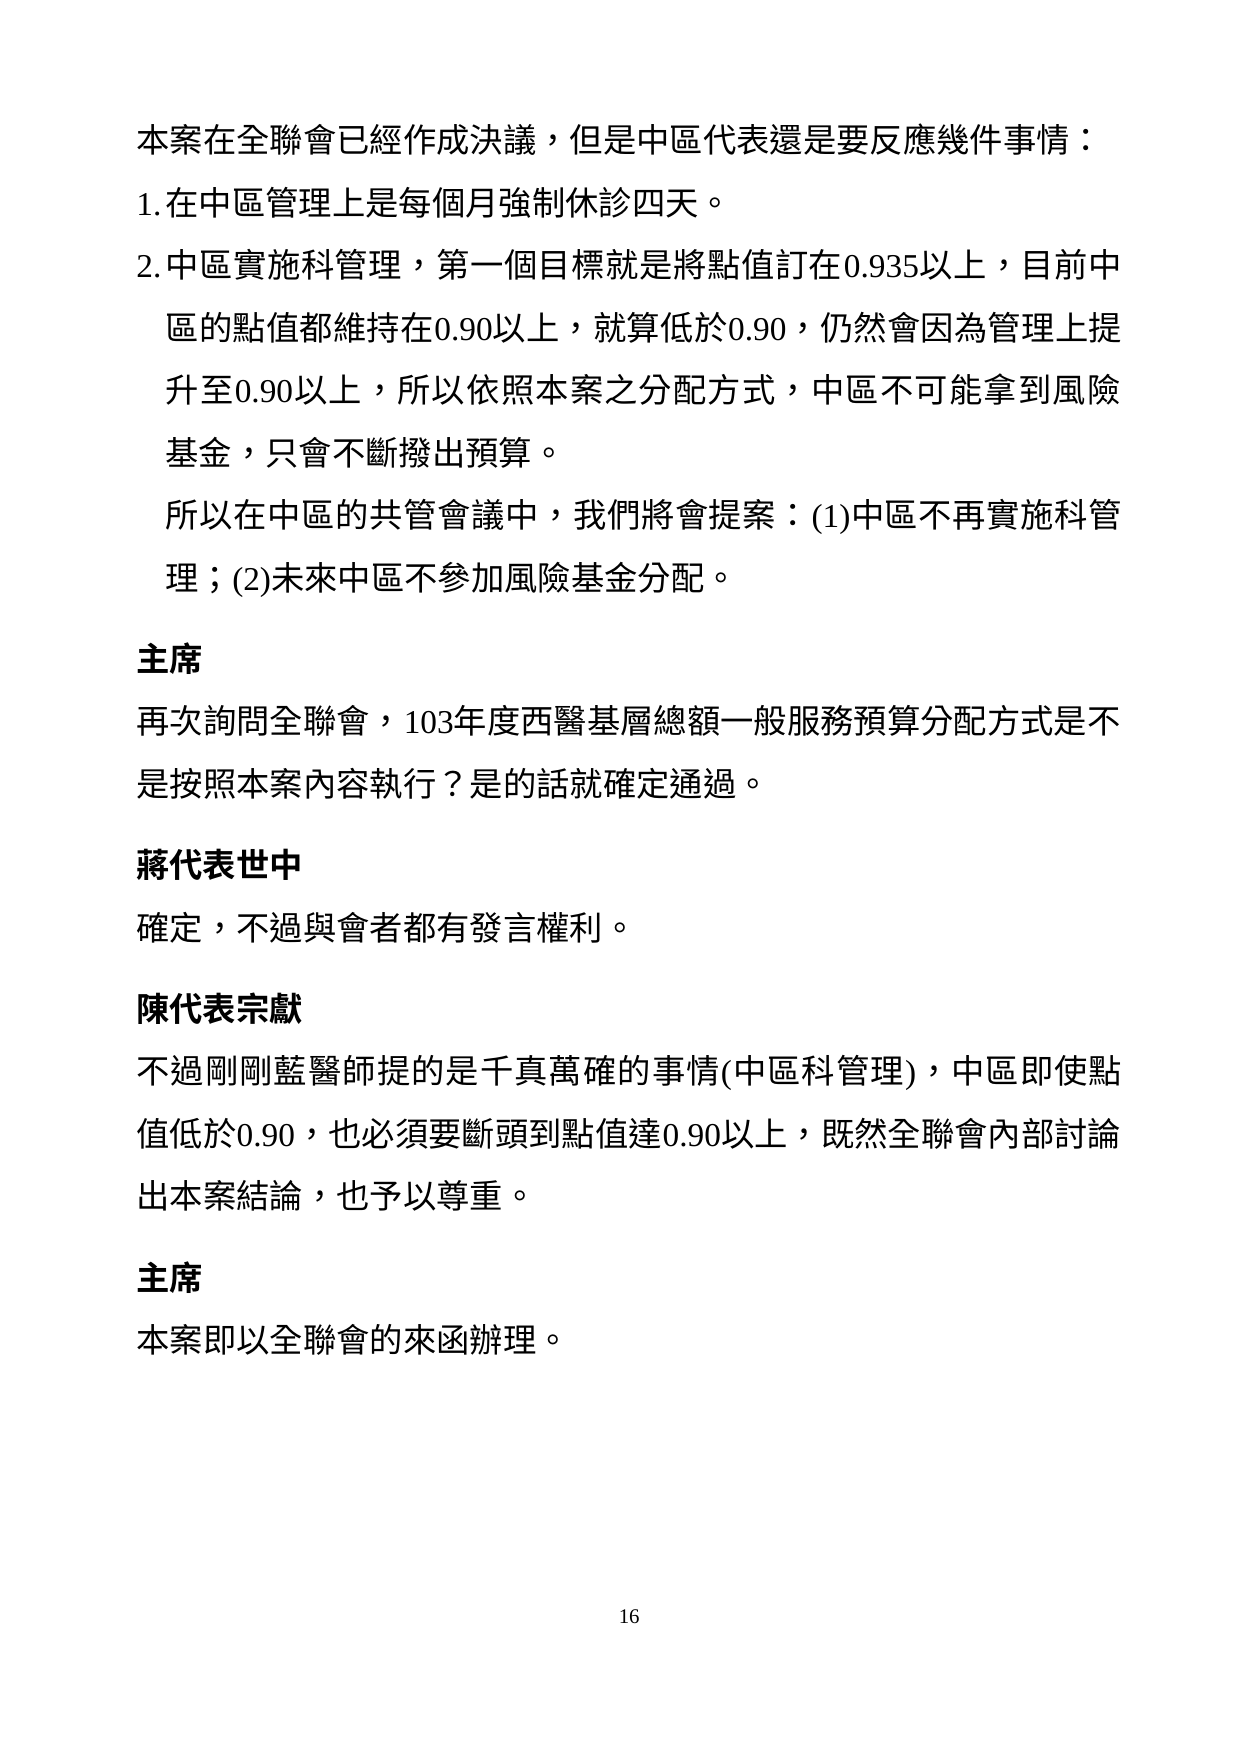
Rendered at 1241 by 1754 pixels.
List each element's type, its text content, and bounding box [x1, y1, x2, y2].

text 主席 [136, 615, 1122, 677]
list 中區實施科管理，第一個目標就是將點值訂在0.935以上，目前中區的點值都維持在0.90以上，就算低於0.90，仍然會因為管理上提升至0.90以上，所以依照本案之分配方式，中區不可能拿到風險基金，只會不斷撥出預算。 [136, 221, 1122, 471]
text 本案即以全聯會的來函辦理。 [136, 1296, 1122, 1359]
text 所以在中區的共管會議中，我們將會提案：(1)中區不再實施科管理；(2)未來中區不參加風險基金分配。 [165, 471, 1122, 596]
text 本案在全聯會已經作成決議，但是中區代表還是要反應幾件事情： [136, 96, 1122, 159]
list 在中區管理上是每個月強制休診四天。 [136, 159, 1122, 221]
text 蔣代表世中 [136, 821, 1122, 884]
text 確定，不過與會者都有發言權利。 [136, 884, 1122, 946]
text 陳代表宗獻 [136, 965, 1122, 1027]
text 主席 [136, 1234, 1122, 1296]
text 再次詢問全聯會，103年度西醫基層總額一般服務預算分配方式是不是按照本案內容執行？是的話就確定通過。 [136, 677, 1122, 802]
text 不過剛剛藍醫師提的是千真萬確的事情(中區科管理)，中區即使點值低於0.90，也必須要斷頭到點值達0.90以上，既然全聯會內部討論出本案結論，也予以尊重。 [136, 1027, 1122, 1215]
